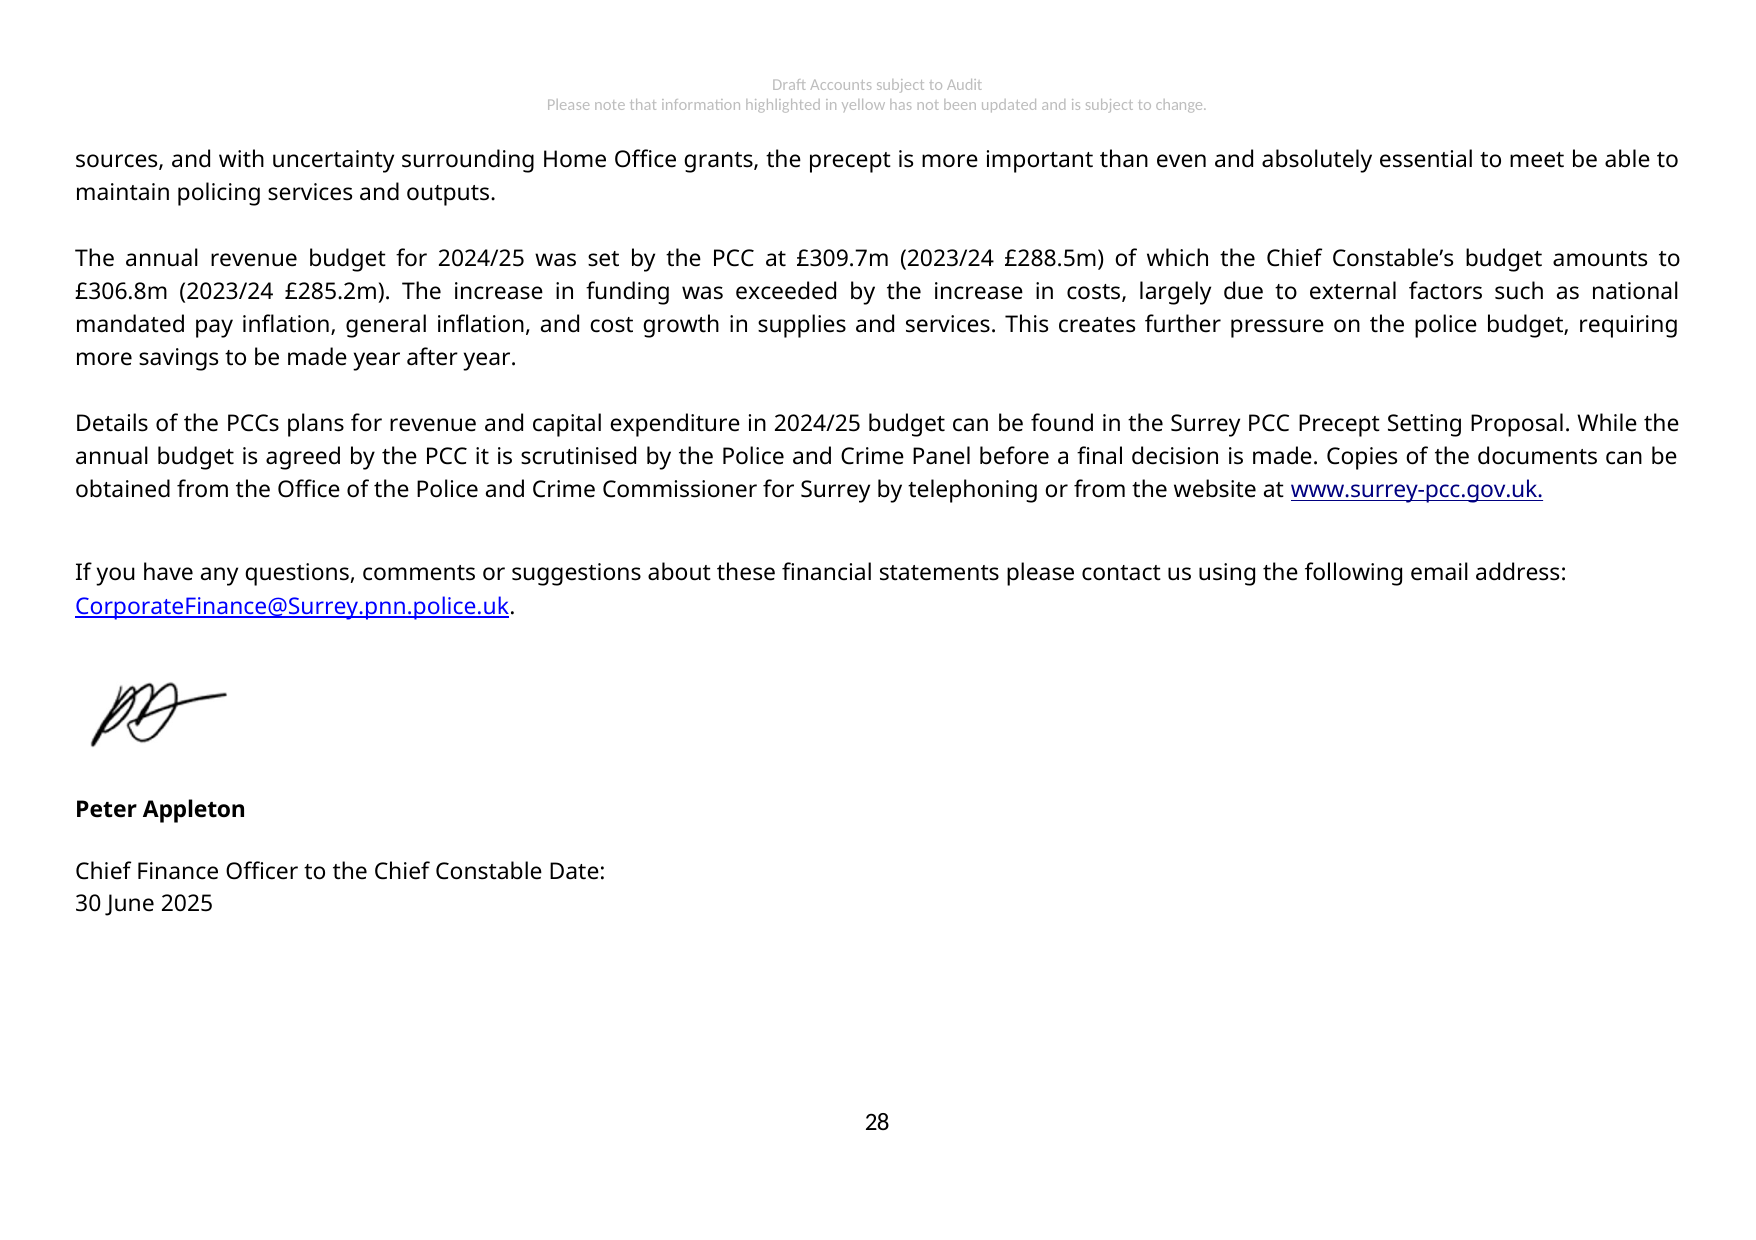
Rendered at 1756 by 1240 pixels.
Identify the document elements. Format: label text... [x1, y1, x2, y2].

subtitle Peter Appleton [75, 793, 1711, 824]
text The annual revenue budget for 2024/25 was set by the PCC at £309.7m (2023/24 £288.5m) of which the Chief Constable’s budget amounts to £306.8m (2023/24 £285.2m). The increase in funding was exceeded by the increase in costs, largely due to external factors such as national mandated pay inflation, general inflation, and cost growth in supplies and services. This creates further pressure on the police budget, requiring more savings to be made year after year. [75, 242, 1681, 372]
text sources, and with uncertainty surrounding Home Office grants, the precept is more important than even and absolutely essential to meet be able to maintain policing services and outputs. [75, 143, 1681, 207]
text Details of the PCCs plans for revenue and capital expenditure in 2024/25 budget can be found in the Surrey PCC Precept Setting Proposal. While the annual budget is agreed by the PCC it is scrutinised by the Police and Crime Panel before a final decision is made. Copies of the documents can be obtained from the Office of the Police and Crime Commissioner for Surrey by telephoning or from the website at www.surrey-pcc.gov.uk. [75, 407, 1681, 504]
text Chief Finance Officer to the Chief Constable Date: 30 June 2025 [75, 855, 622, 918]
text If you have any questions, comments or suggestions about these financial statements please contact us using the following email address: CorporateFinance@Surrey.pnn.police.uk. [75, 556, 1668, 621]
